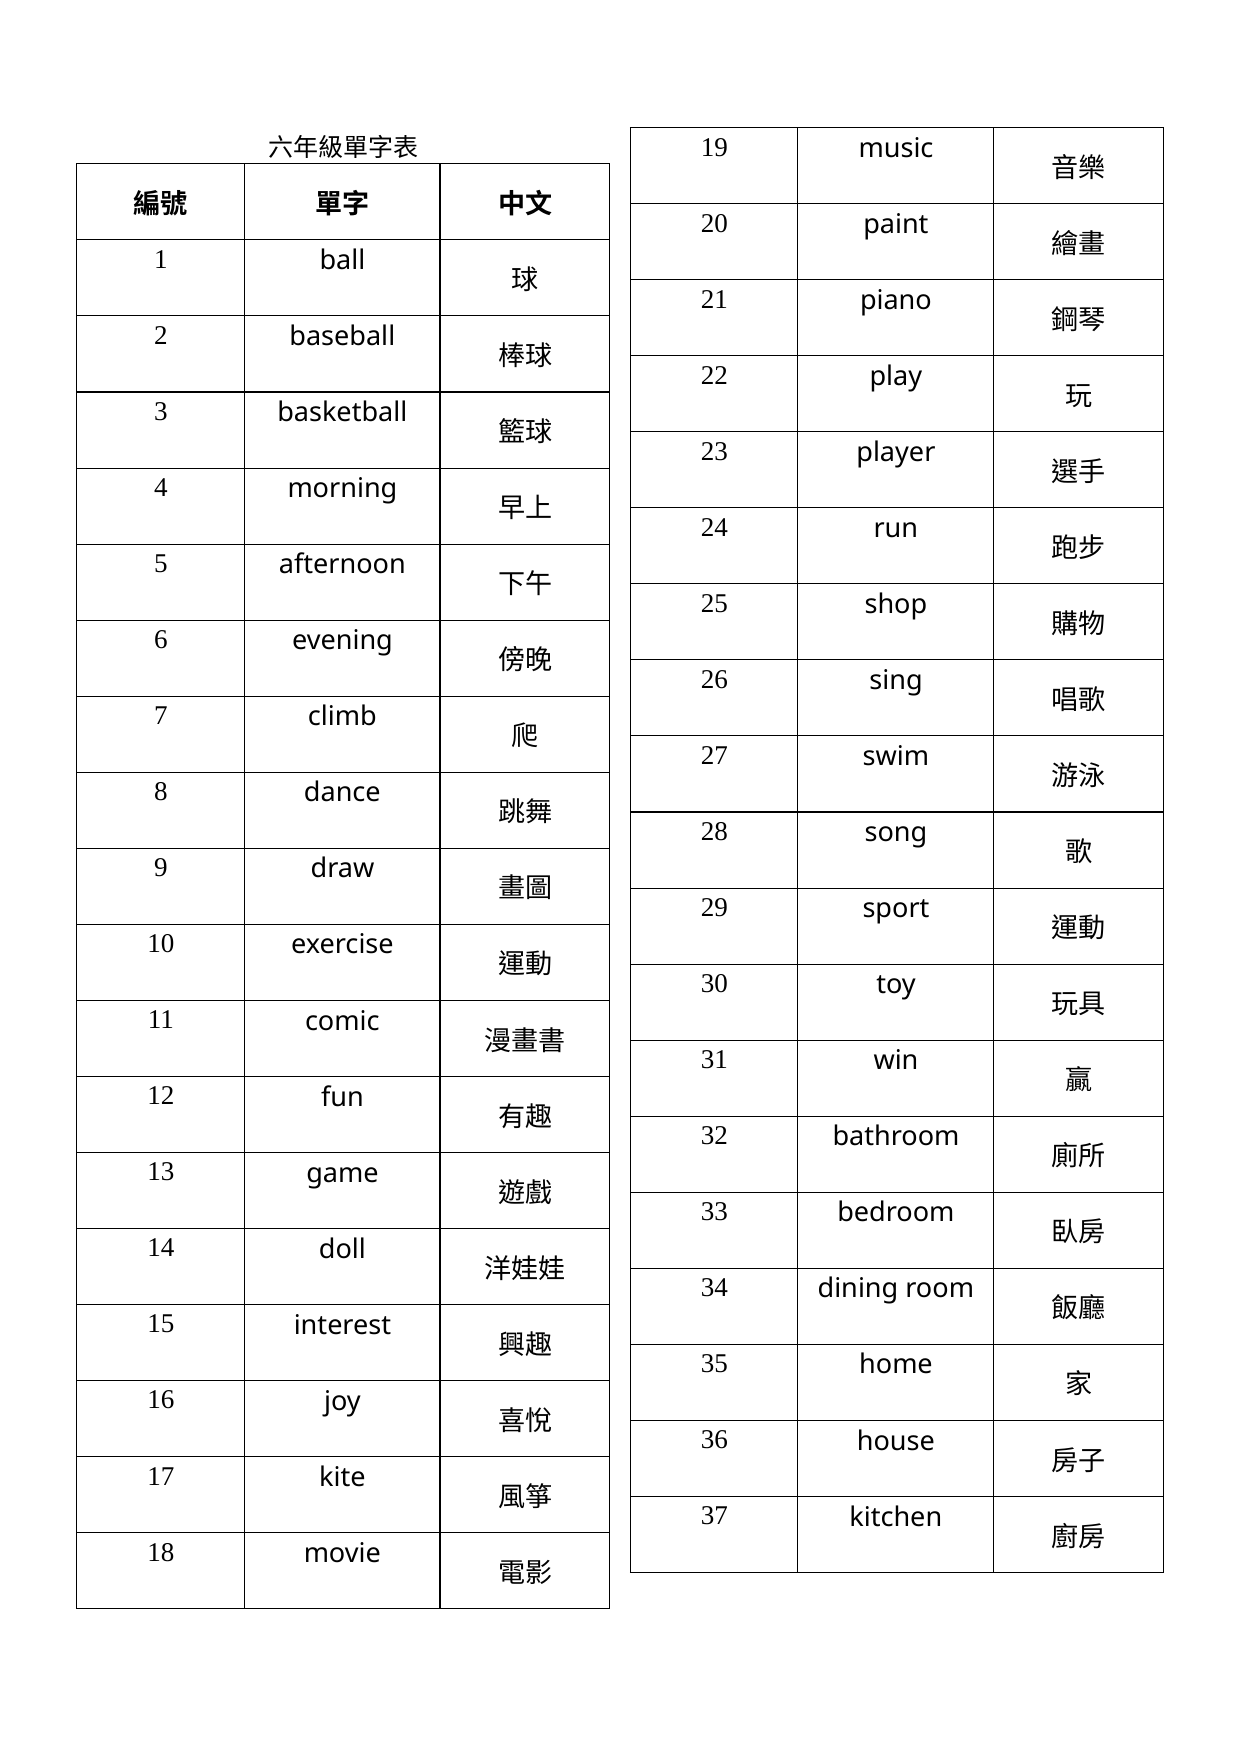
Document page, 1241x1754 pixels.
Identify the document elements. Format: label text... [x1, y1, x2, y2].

table_cell 喜悅 [441, 1381, 609, 1456]
table_cell 32 [631, 1117, 797, 1192]
table_cell 21 [631, 280, 797, 355]
table_header 中文 [441, 164, 609, 239]
table_cell 跑步 [994, 508, 1163, 583]
table_cell 27 [631, 736, 797, 811]
table_cell 畫圖 [441, 849, 609, 924]
table_cell draw [245, 849, 439, 924]
table_cell dining room [798, 1269, 993, 1344]
table_cell shop [798, 584, 993, 659]
table_cell 玩 [994, 356, 1163, 431]
table_cell exercise [245, 925, 439, 1000]
table_cell 2 [77, 316, 244, 391]
table_cell 跳舞 [441, 773, 609, 848]
table_cell morning [245, 469, 439, 543]
table_cell sing [798, 660, 993, 735]
table_cell baseball [245, 316, 439, 391]
table_cell 臥房 [994, 1193, 1163, 1268]
table_cell 19 [631, 128, 797, 203]
table_cell doll [245, 1229, 439, 1304]
table_cell 14 [77, 1229, 244, 1304]
table_cell 玩具 [994, 965, 1163, 1039]
table_cell 18 [77, 1533, 244, 1608]
table_cell bathroom [798, 1117, 993, 1192]
table_cell 興趣 [441, 1305, 609, 1380]
table_cell 11 [77, 1001, 244, 1076]
table_cell 爬 [441, 697, 609, 772]
table_cell swim [798, 736, 993, 811]
table_cell climb [245, 697, 439, 772]
table_cell 29 [631, 889, 797, 963]
text 六年級單字表 [89, 127, 598, 163]
table_header 單字 [245, 164, 439, 239]
table_cell 12 [77, 1077, 244, 1152]
table_cell game [245, 1153, 439, 1228]
table_cell 30 [631, 965, 797, 1039]
table_cell 7 [77, 697, 244, 772]
table_cell 9 [77, 849, 244, 924]
table_cell 籃球 [441, 393, 609, 467]
table_cell interest [245, 1305, 439, 1380]
table_cell 電影 [441, 1533, 609, 1608]
table_cell play [798, 356, 993, 431]
table_cell 23 [631, 432, 797, 507]
table_cell 洋娃娃 [441, 1229, 609, 1304]
table_cell 運動 [441, 925, 609, 1000]
table_cell toy [798, 965, 993, 1039]
table_cell 廚房 [994, 1497, 1163, 1572]
table_cell 16 [77, 1381, 244, 1456]
table_cell 5 [77, 545, 244, 619]
table_cell 球 [441, 240, 609, 315]
table_cell 20 [631, 204, 797, 279]
table_cell 37 [631, 1497, 797, 1572]
table_cell 贏 [994, 1041, 1163, 1116]
table_cell paint [798, 204, 993, 279]
table_cell basketball [245, 393, 439, 467]
table_cell run [798, 508, 993, 583]
table_cell 15 [77, 1305, 244, 1380]
table_cell 運動 [994, 889, 1163, 963]
table_cell 24 [631, 508, 797, 583]
table_cell sport [798, 889, 993, 963]
table_cell 36 [631, 1421, 797, 1496]
table_cell 棒球 [441, 316, 609, 391]
table_cell 1 [77, 240, 244, 315]
table_cell 歌 [994, 813, 1163, 887]
table_cell 遊戲 [441, 1153, 609, 1228]
table_cell 家 [994, 1345, 1163, 1420]
table_cell home [798, 1345, 993, 1420]
table_cell 22 [631, 356, 797, 431]
table_cell 房子 [994, 1421, 1163, 1496]
table_cell dance [245, 773, 439, 848]
table_cell kitchen [798, 1497, 993, 1572]
table_cell song [798, 813, 993, 887]
table_cell 風箏 [441, 1457, 609, 1532]
table_cell joy [245, 1381, 439, 1456]
table_cell 音樂 [994, 128, 1163, 203]
table_cell ball [245, 240, 439, 315]
table_cell 3 [77, 393, 244, 467]
table_cell win [798, 1041, 993, 1116]
table_cell 鋼琴 [994, 280, 1163, 355]
table_cell 購物 [994, 584, 1163, 659]
table_cell 游泳 [994, 736, 1163, 811]
table_cell 17 [77, 1457, 244, 1532]
table_cell 繪畫 [994, 204, 1163, 279]
table_cell piano [798, 280, 993, 355]
table_cell 4 [77, 469, 244, 543]
table_cell 13 [77, 1153, 244, 1228]
table_cell 6 [77, 621, 244, 696]
table_cell 選手 [994, 432, 1163, 507]
table_cell comic [245, 1001, 439, 1076]
table_cell house [798, 1421, 993, 1496]
table_cell player [798, 432, 993, 507]
table_cell 漫畫書 [441, 1001, 609, 1076]
table_cell kite [245, 1457, 439, 1532]
table_cell 34 [631, 1269, 797, 1344]
table_cell afternoon [245, 545, 439, 619]
table_cell 廁所 [994, 1117, 1163, 1192]
table_cell 有趣 [441, 1077, 609, 1152]
table_cell 35 [631, 1345, 797, 1420]
table_cell 31 [631, 1041, 797, 1116]
table_cell bedroom [798, 1193, 993, 1268]
table_cell 下午 [441, 545, 609, 619]
table_cell music [798, 128, 993, 203]
table_cell 傍晚 [441, 621, 609, 696]
table_cell 26 [631, 660, 797, 735]
table_header 編號 [77, 164, 244, 239]
table_cell 25 [631, 584, 797, 659]
table_cell 8 [77, 773, 244, 848]
table_cell movie [245, 1533, 439, 1608]
table_cell 10 [77, 925, 244, 1000]
table_cell 28 [631, 813, 797, 887]
table_cell 唱歌 [994, 660, 1163, 735]
table_cell 早上 [441, 469, 609, 543]
table_cell fun [245, 1077, 439, 1152]
table_cell evening [245, 621, 439, 696]
table_cell 飯廳 [994, 1269, 1163, 1344]
table_cell 33 [631, 1193, 797, 1268]
